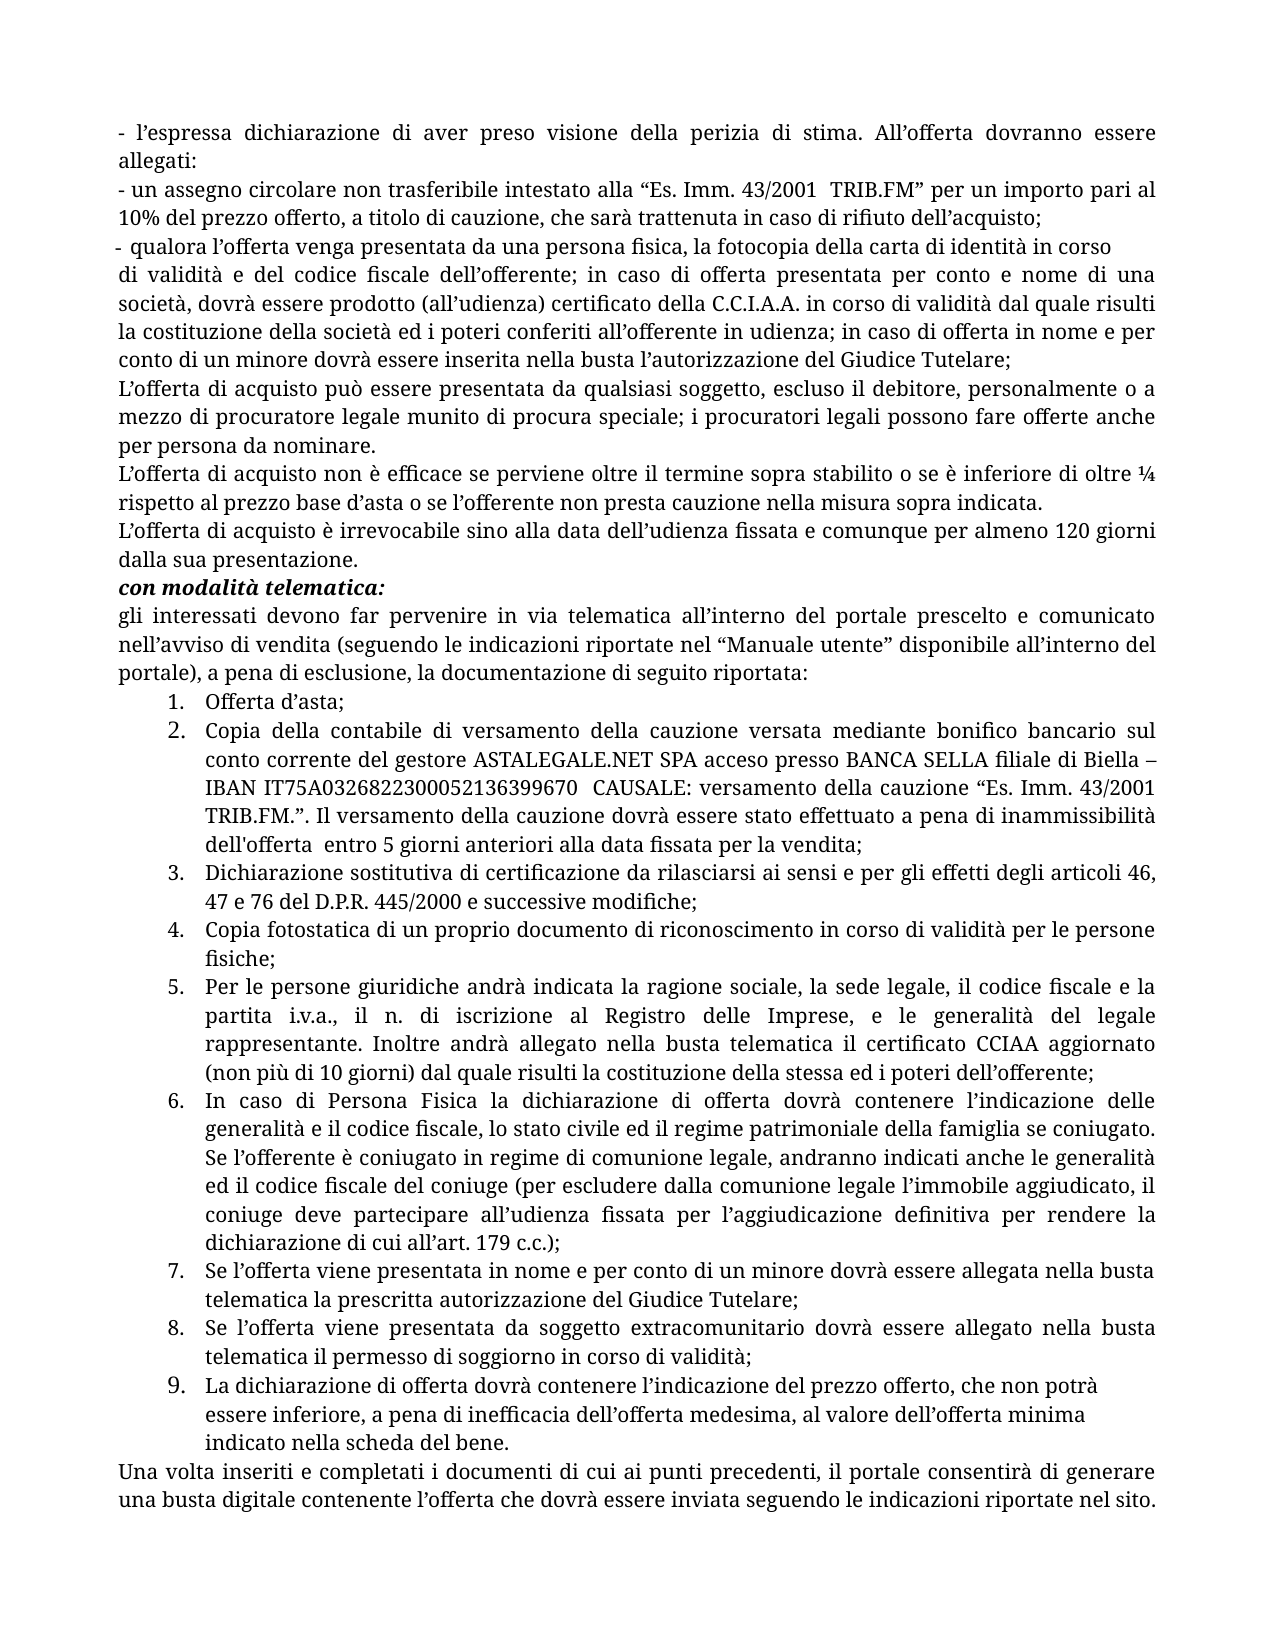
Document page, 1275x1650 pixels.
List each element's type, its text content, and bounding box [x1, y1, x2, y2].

text Una volta inseriti e completati i documenti di cui ai punti precedenti, il portale consentirà di generare una busta digitale contenente l’offerta che dovrà essere inviata seguendo le indicazioni riportate nel sito. [118, 1457, 1157, 1514]
text - un assegno circolare non trasferibile intestato alla “Es. Imm. 43/2001 TRIB.FM” per un importo pari al 10% del prezzo offerto, a titolo di cauzione, che sarà trattenuta in caso di rifiuto dell’acquisto; [118, 175, 1157, 232]
text L’offerta di acquisto non è efficace se perviene oltre il termine sopra stabilito o se è inferiore di oltre ¼ rispetto al prezzo base d’asta o se l’offerente non presta cauzione nella misura sopra indicata. [118, 459, 1157, 516]
list Offerta d’asta; [167, 687, 1157, 715]
list Per le persone giuridiche andrà indicata la ragione sociale, la sede legale, il codice fiscale e la partita i.v.a., il n. di iscrizione al Registro delle Imprese, e le generalità del legale rappresentante. Inoltre andrà allegato nella busta telematica il certificato CCIAA aggiornato (non più di 10 giorni) dal quale risulti la costituzione della stessa ed i poteri dell’offerente; [167, 972, 1157, 1086]
list Dichiarazione sostitutiva di certificazione da rilasciarsi ai sensi e per gli effetti degli articoli 46, 47 e 76 del D.P.R. 445/2000 e successive modifiche; [167, 858, 1157, 915]
list Se l’offerta viene presentata in nome e per conto di un minore dovrà essere allegata nella busta telematica la prescritta autorizzazione del Giudice Tutelare; [167, 1257, 1157, 1313]
list Copia della contabile di versamento della cauzione versata mediante bonifico bancario sul conto corrente del gestore ASTALEGALE.NET SPA acceso presso BANCA SELLA filiale di Biella – IBAN IT75A0326822300052136399670 CAUSALE: versamento della cauzione “Es. Imm. 43/2001 TRIB.FM.”. Il versamento della cauzione dovrà essere stato effettuato a pena di inammissibilità dell'offerta entro 5 giorni anteriori alla data fissata per la vendita; [167, 715, 1157, 858]
list In caso di Persona Fisica la dichiarazione di offerta dovrà contenere l’indicazione delle generalità e il codice fiscale, lo stato civile ed il regime patrimoniale della famiglia se coniugato. Se l’offerente è coniugato in regime di comunione legale, andranno indicati anche le generalità ed il codice fiscale del coniuge (per escludere dalla comunione legale l’immobile aggiudicato, il coniuge deve partecipare all’udienza fissata per l’aggiudicazione definitiva per rendere la dichiarazione di cui all’art. 179 c.c.); [167, 1086, 1157, 1257]
list Se l’offerta viene presentata da soggetto extracomunitario dovrà essere allegato nella busta telematica il permesso di soggiorno in corso di validità; [167, 1313, 1157, 1370]
text gli interessati devono far pervenire in via telematica all’interno del portale prescelto e comunicato nell’avviso di vendita (seguendo le indicazioni riportate nel “Manuale utente” disponibile all’interno del portale), a pena di esclusione, la documentazione di seguito riportata: [118, 602, 1157, 687]
text L’offerta di acquisto è irrevocabile sino alla data dell’udienza fissata e comunque per almeno 120 giorni dalla sua presentazione. [118, 516, 1157, 573]
text di validità e del codice fiscale dell’offerente; in caso di offerta presentata per conto e nome di una società, dovrà essere prodotto (all’udienza) certificato della C.C.I.A.A. in corso di validità dal quale risulti la costituzione della società ed i poteri conferiti all’offerente in udienza; in caso di offerta in nome e per conto di un minore dovrà essere inserita nella busta l’autorizzazione del Giudice Tutelare; [118, 260, 1157, 374]
text L’offerta di acquisto può essere presentata da qualsiasi soggetto, escluso il debitore, personalmente o a mezzo di procuratore legale munito di procura speciale; i procuratori legali possono fare offerte anche per persona da nominare. [118, 374, 1157, 459]
text con modalità telematica: [118, 573, 1157, 602]
text - l’espressa dichiarazione di aver preso visione della perizia di stima. All’offerta dovranno essere allegati: [118, 118, 1157, 175]
list La dichiarazione di offerta dovrà contenere l’indicazione del prezzo offerto, che non potrà essere inferiore, a pena di inefficacia dell’offerta medesima, al valore dell’offerta minima indicato nella scheda del bene. [167, 1370, 1157, 1457]
list qualora l’offerta venga presentata da una persona fisica, la fotocopia della carta di identità in corso [114, 232, 1157, 260]
list Copia fotostatica di un proprio documento di riconoscimento in corso di validità per le persone fisiche; [167, 915, 1157, 972]
